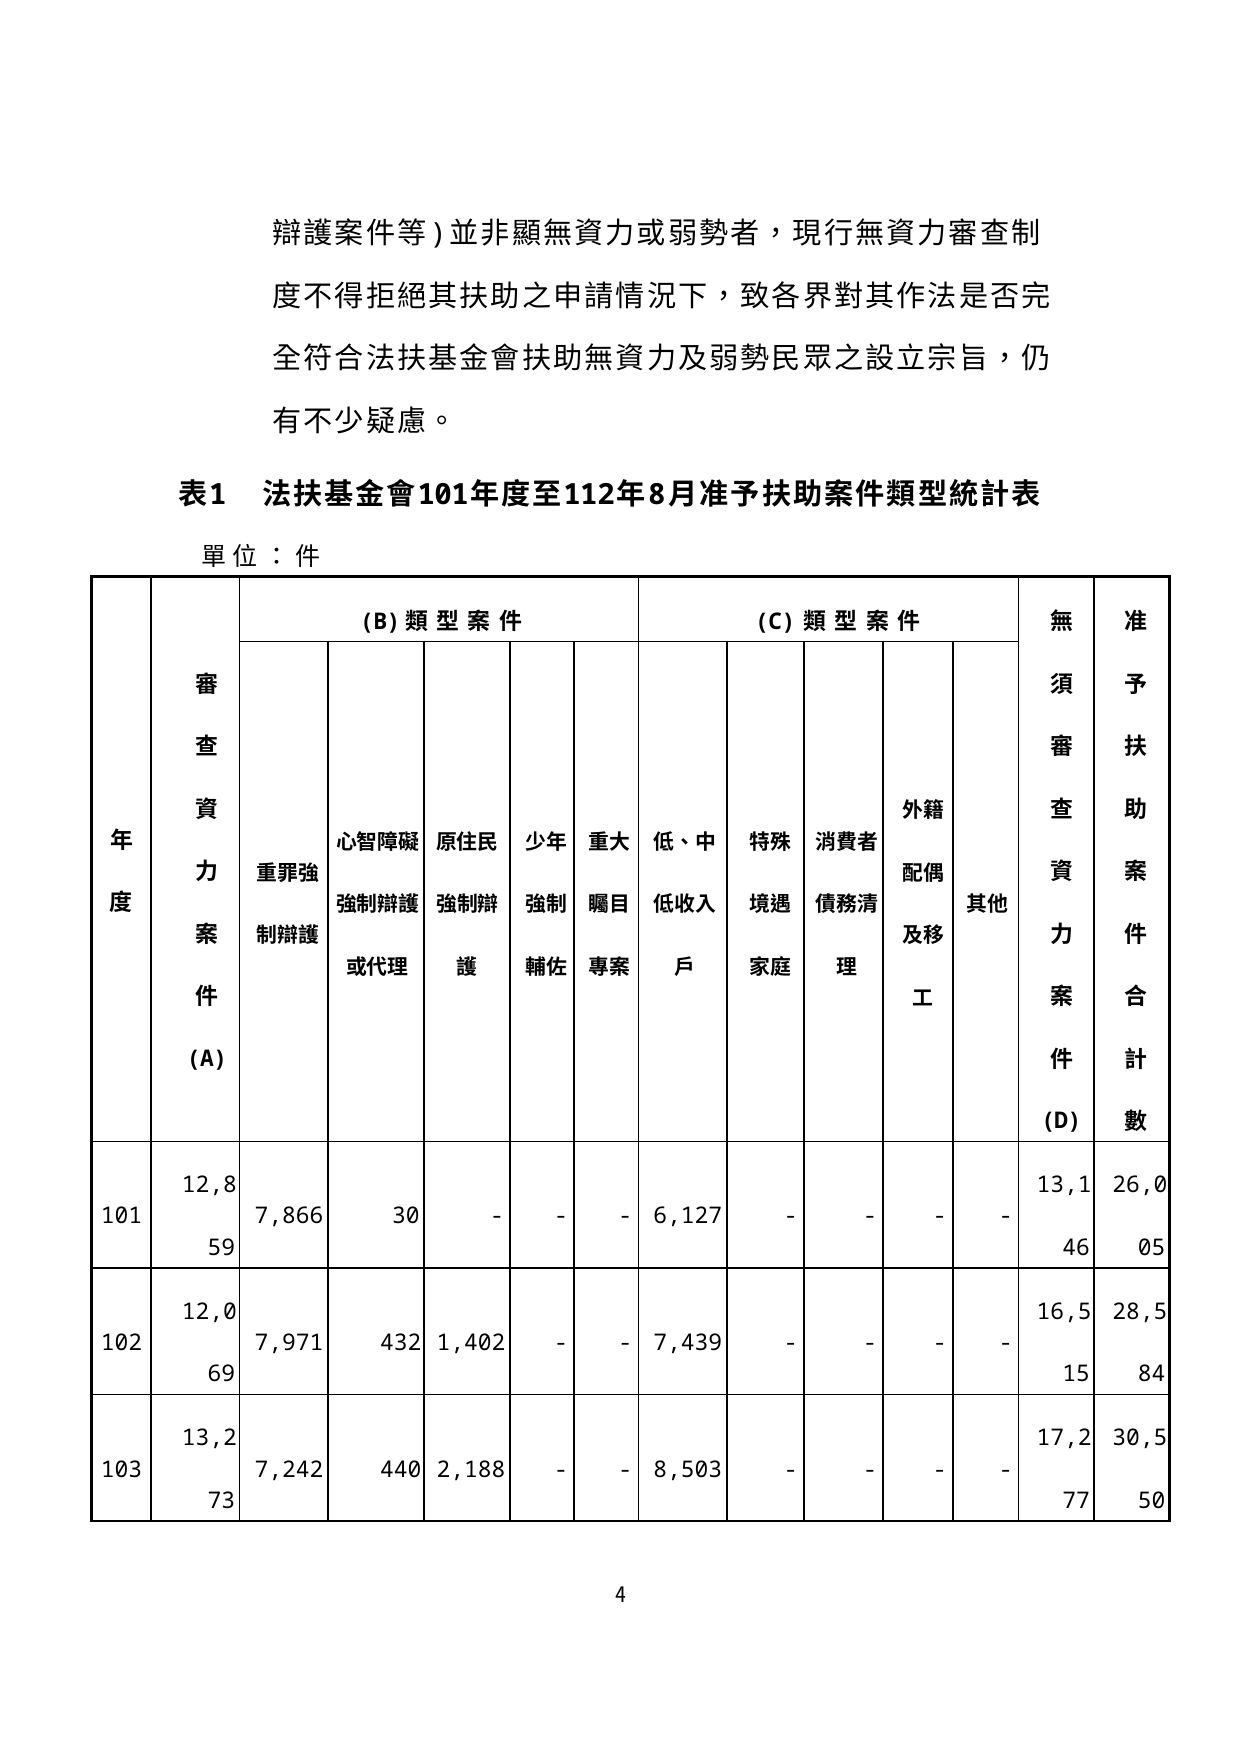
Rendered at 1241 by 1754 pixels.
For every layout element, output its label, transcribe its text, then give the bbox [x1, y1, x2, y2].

table_cell - [805, 1142, 882, 1267]
table_cell 12,859 [152, 1142, 239, 1267]
table_cell 1,402 [425, 1269, 509, 1394]
table_cell 特殊境遇家庭 [728, 642, 803, 1141]
table_cell 消費者債務清理 [805, 642, 882, 1141]
table_cell - [954, 1395, 1018, 1520]
table_cell 440 [329, 1395, 423, 1520]
table_cell - [884, 1142, 952, 1267]
table_cell - [954, 1142, 1018, 1267]
table_cell 7,242 [240, 1395, 327, 1520]
table_cell 8,503 [639, 1395, 726, 1520]
table_cell 外籍配偶及移工 [884, 642, 952, 1141]
table_cell 432 [329, 1269, 423, 1394]
table_cell 17,277 [1019, 1395, 1093, 1520]
table_header 審查資力案件(A) [152, 578, 239, 1141]
table_cell 重罪強制辯護 [240, 642, 327, 1141]
table_cell 7,971 [240, 1269, 327, 1394]
table_cell 7,439 [639, 1269, 726, 1394]
table_cell 心智障礙強制辯護或代理 [329, 642, 423, 1141]
table_cell - [425, 1142, 509, 1267]
table_cell 重大矚目專案 [575, 642, 638, 1141]
table_cell 低、中低收入戶 [639, 642, 726, 1141]
table_cell 16,515 [1019, 1269, 1093, 1394]
table_cell 6,127 [639, 1142, 726, 1267]
table_cell - [805, 1269, 882, 1394]
table_cell 30 [329, 1142, 423, 1267]
table_cell 少年強制輔佐 [511, 642, 573, 1141]
table_cell - [728, 1395, 803, 1520]
table_cell - [511, 1395, 573, 1520]
table_cell - [884, 1269, 952, 1394]
table_cell - [805, 1395, 882, 1520]
table_cell - [954, 1269, 1018, 1394]
table_cell 13,146 [1019, 1142, 1093, 1267]
table_cell 28,584 [1095, 1269, 1168, 1394]
table_cell 12,069 [152, 1269, 239, 1394]
table_cell 2,188 [425, 1395, 509, 1520]
table_cell 30,550 [1095, 1395, 1168, 1520]
text 表1 法扶基金會101年度至112年8月准予扶助案件類型統計表 單位：件 [89, 450, 1166, 575]
table_cell 13,273 [152, 1395, 239, 1520]
table_cell 103 [93, 1395, 150, 1520]
table_cell 原住民 強制辯護 [425, 642, 509, 1141]
table_header 年度 [93, 578, 150, 1141]
table_cell 7,866 [240, 1142, 327, 1267]
table_cell - [575, 1269, 638, 1394]
table_cell 26,005 [1095, 1142, 1168, 1267]
table_header (C)類型案件 [639, 578, 1018, 641]
table_cell 102 [93, 1269, 150, 1394]
table_cell - [728, 1142, 803, 1267]
table_header 准予扶助案件合計數 [1095, 578, 1168, 1141]
table_cell 101 [93, 1142, 150, 1267]
table_cell - [884, 1395, 952, 1520]
text 辯護案件等)並非顯無資力或弱勢者，現行無資力審查制度不得拒絕其扶助之申請情況下，致各界對其作法是否完全符合法扶基金會扶助無資力及弱勢民眾之設立宗旨，仍有不少疑慮。 [266, 189, 1063, 439]
table_cell - [575, 1142, 638, 1267]
table_header 無須審查資力案件(D) [1019, 578, 1093, 1141]
table_header (B)類型案件 [240, 578, 638, 641]
table_cell - [511, 1269, 573, 1394]
table_cell - [511, 1142, 573, 1267]
table_cell - [575, 1395, 638, 1520]
table_cell 其他 [954, 642, 1018, 1141]
table_cell - [728, 1269, 803, 1394]
